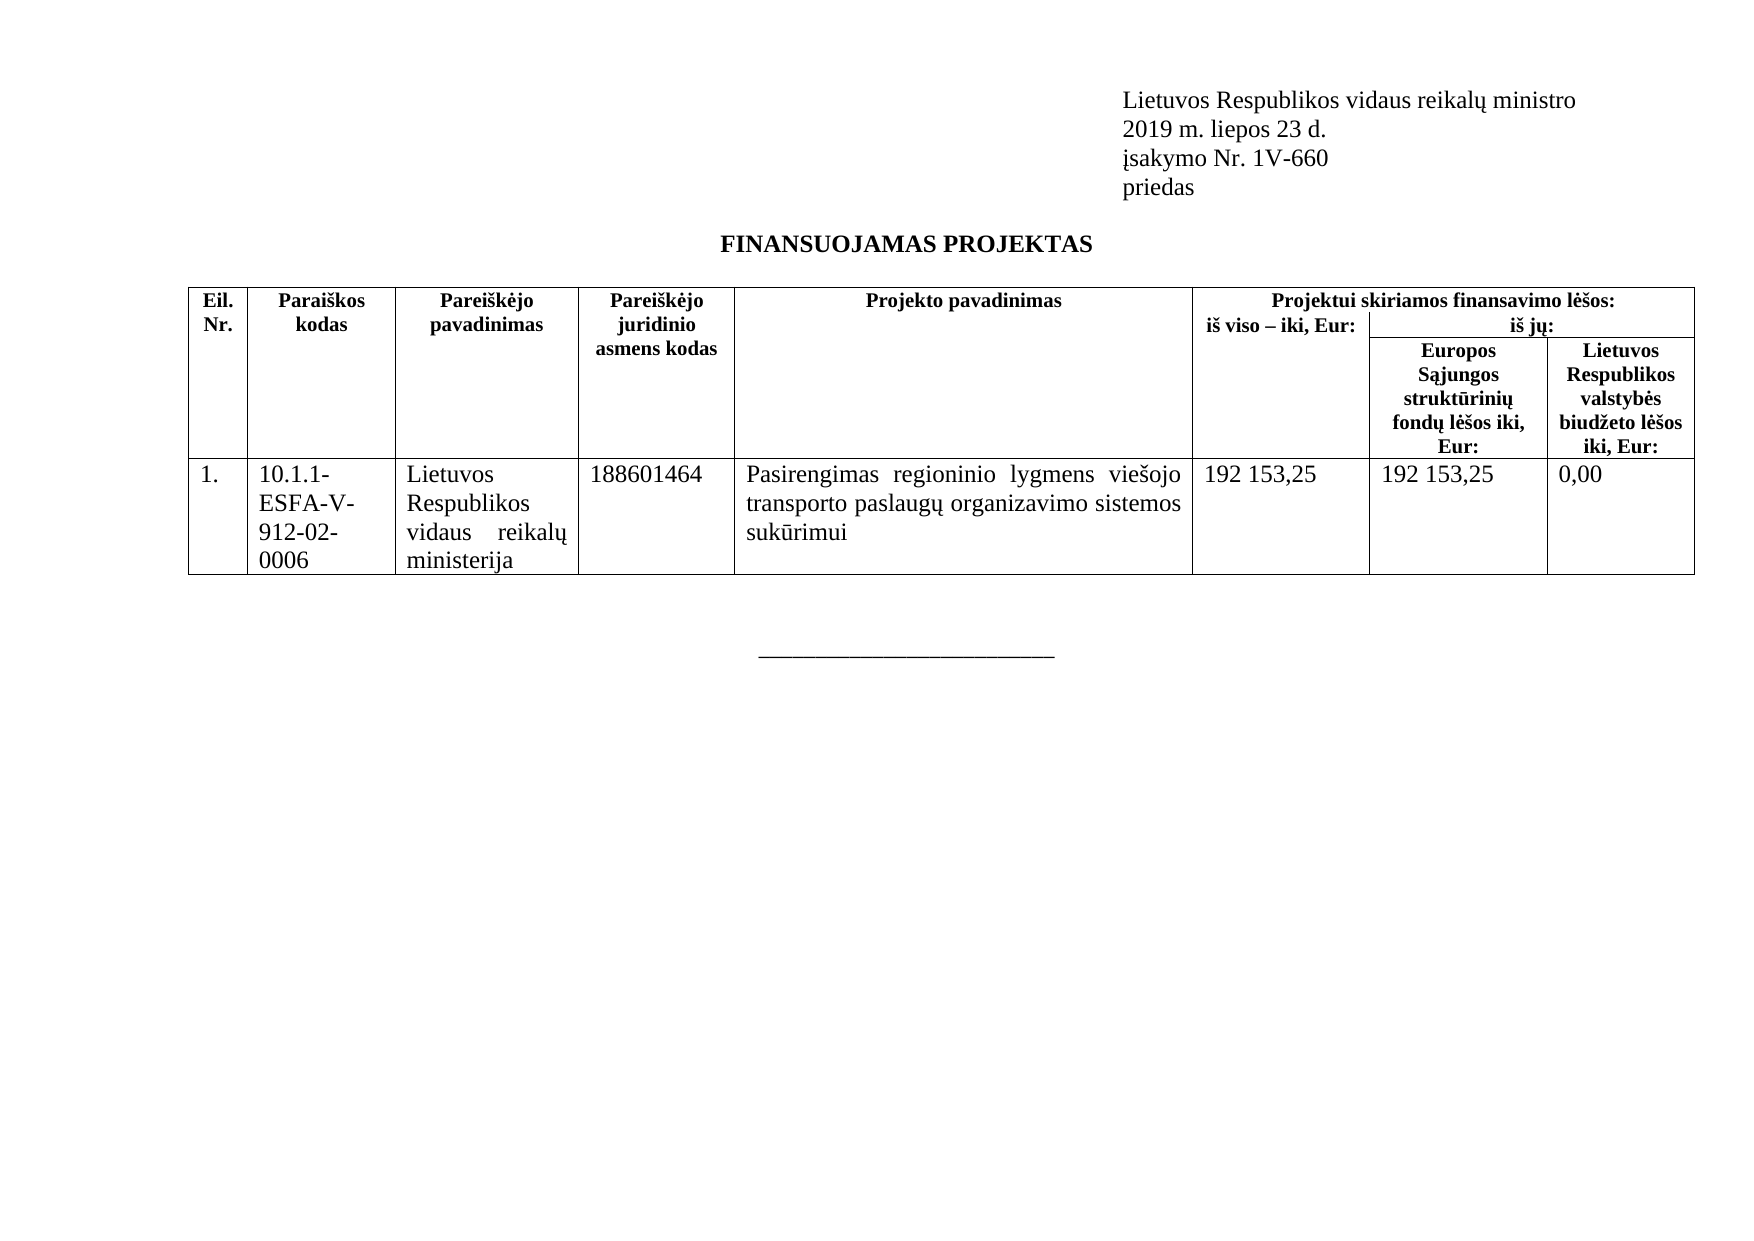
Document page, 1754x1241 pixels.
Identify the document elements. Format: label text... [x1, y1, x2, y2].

table_header Pareiškėjo pavadinimas [396, 288, 578, 458]
table_cell 192 153,25 [1370, 459, 1547, 574]
table_header Pareiškėjo juridinio asmens kodas [579, 288, 734, 458]
table_header Paraiškos kodas [248, 288, 395, 458]
text įsakymo Nr. 1V-660 [1122, 143, 1636, 172]
table_header Projektui skiriamos finansavimo lėšos: [1193, 288, 1694, 312]
text priedas [1122, 172, 1636, 200]
table_cell 192 153,25 [1193, 459, 1369, 574]
table_cell Lietuvos Respublikos valstybės biudžeto lėšos iki, Eur: [1548, 338, 1694, 458]
text FINANSUOJAMAS PROJEKTAS [177, 229, 1636, 258]
table_cell Pasirengimas regioninio lygmens viešojo transporto paslaugų organizavimo sistemos sukūrimui [735, 459, 1192, 574]
table_header Projekto pavadinimas [735, 288, 1192, 458]
table_cell 10.1.1-ESFA-V-912-02-0006 [248, 459, 395, 574]
text Lietuvos Respublikos vidaus reikalų ministro [1122, 85, 1636, 114]
table_cell 1. [189, 459, 247, 574]
table_cell Lietuvos Respublikos vidaus reikalų ministerija [396, 459, 578, 574]
table_cell iš jų: [1370, 312, 1694, 337]
table_cell iš viso – iki, Eur: [1193, 312, 1369, 458]
table_header Eil. Nr. [189, 288, 247, 458]
table_cell Europos Sąjungos struktūrinių fondų lėšos iki, Eur: [1370, 338, 1547, 458]
text __________________________ [177, 633, 1636, 661]
table_cell 188601464 [579, 459, 734, 574]
text 2019 m. liepos 23 d. [1122, 114, 1636, 143]
table_cell 0,00 [1548, 459, 1694, 574]
